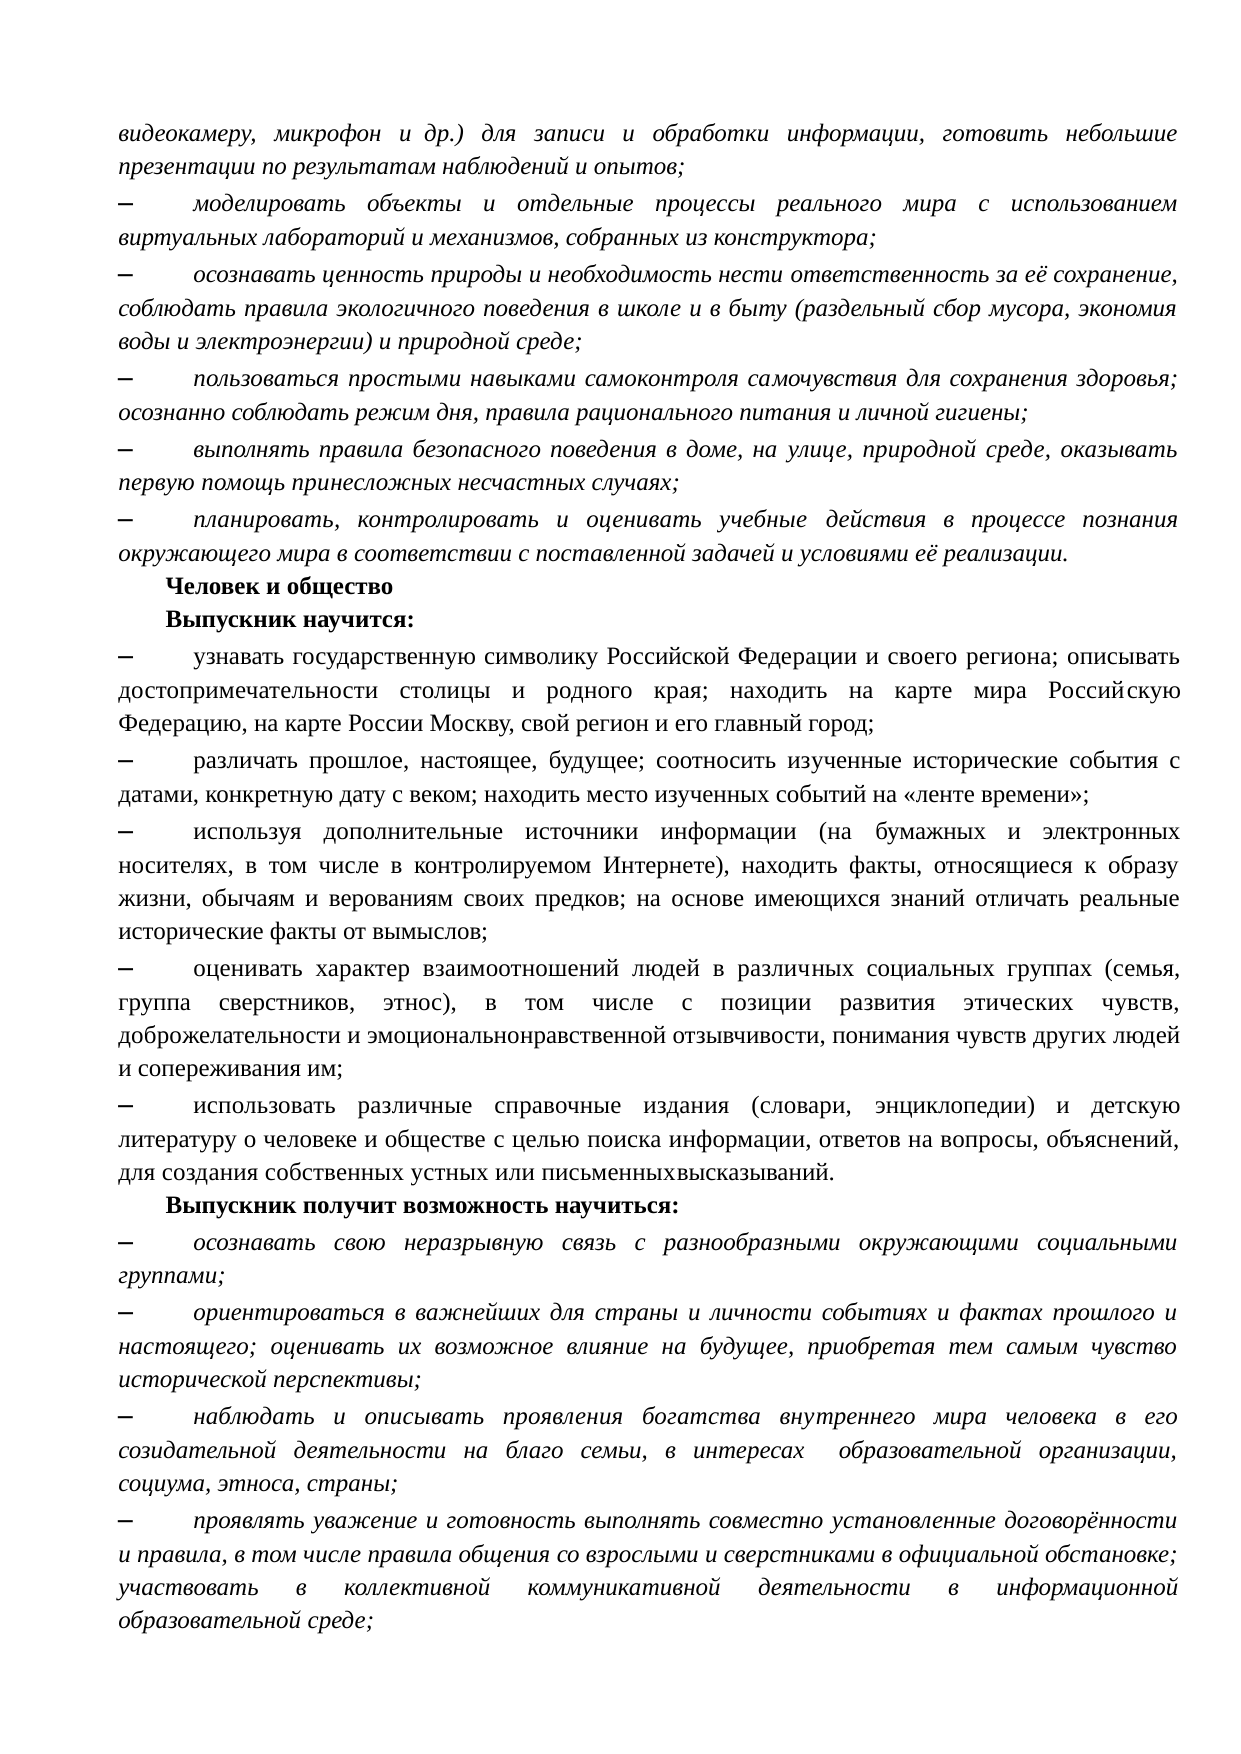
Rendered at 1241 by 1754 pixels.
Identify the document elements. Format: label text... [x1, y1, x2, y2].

subtitle оценивать характер взаимоотношений людей в различных социальных группах (семья, группа сверстников, этнос), в том числе с позиции развития этических чувств, доброжелательности и эмоционально­нравственной отзывчивости, понимания чувств других людей и сопереживания им; [118, 949, 1181, 1082]
subtitle использовать различные справочные издания (словари, энциклопедии) и детскую литературу о человеке и обществе с целью поиска информации, ответов на вопросы, объяснений, для создания собственных устных или письменныхвысказываний. [118, 1086, 1181, 1185]
subtitle моделировать объекты и отдельные процессы реального мира с использованием виртуальных лабораторий и механизмов, собранных из конструктора; [118, 184, 1181, 251]
text Человек и общество [118, 571, 1181, 600]
subtitle ориентироваться в важнейших для страны и личности событиях и фактах прошлого и настоящего; оценивать их возможное влияние на будущее, приобретая тем самым чувство исторической перспективы; [118, 1293, 1181, 1393]
subtitle используя дополнительные источники информации (на бумажных и электронных носителях, в том числе в контролируемом Интернете), находить факты, относящиеся к образу жизни, обычаям и верованиям своих предков; на основе имеющихся знаний отличать реальные исторические факты от вымыслов; [118, 812, 1181, 945]
subtitle планировать, контролировать и оценивать учебные действия в процессе познания окружающего мира в соответствии с поставленной задачей и условиями её реализации. [118, 501, 1181, 567]
subtitle выполнять правила безопасного поведения в доме, на улице, природной среде, оказывать первую помощь принесложных несчастных случаях; [118, 430, 1181, 496]
subtitle видеокамеру, микрофон и др.) для записи и обработки информации, готовить небольшие презентации по результатам наблюдений и опытов; [118, 118, 1181, 180]
subtitle различать прошлое, настоящее, будущее; соотносить изученные исторические события с датами, конкретную дату с веком; находить место изученных событий на «ленте времени»; [118, 741, 1181, 808]
subtitle проявлять уважение и готовность выполнять совместно установленные договорённости и правила, в том числе правила общения со взрослыми и сверстниками в официальной обстановке; участвовать в коллективной коммуникативной деятельности в информационной образовательной среде; [118, 1501, 1181, 1634]
subtitle наблюдать и описывать проявления богатства внутреннего мира человека в его созидательной деятельности на благо семьи, в интересах образовательной организации, социума, этноса, страны; [118, 1397, 1181, 1497]
subtitle пользоваться простыми навыками самоконтроля самочувствия для сохранения здоровья; осознанно соблюдать режим дня, правила рационального питания и личной гигиены; [118, 359, 1181, 425]
subtitle осознавать свою неразрывную связь с разнообразными окружающими социальными группами; [118, 1223, 1181, 1289]
subtitle узнавать государственную символику Российской Федерации и своего региона; описывать достопримечательности столицы и родного края; находить на карте мира Российскую Федерацию, на карте России Москву, свой регион и его главный город; [118, 637, 1181, 737]
text Выпускник научится: [118, 604, 1181, 633]
text Выпускник получит возможность научиться: [118, 1190, 1181, 1218]
subtitle осознавать ценность природы и необходимость нести ответственность за её сохранение, соблюдать правила экологичного поведения в школе и в быту (раздельный сбор мусора, экономия воды и электроэнергии) и природной среде; [118, 255, 1181, 354]
